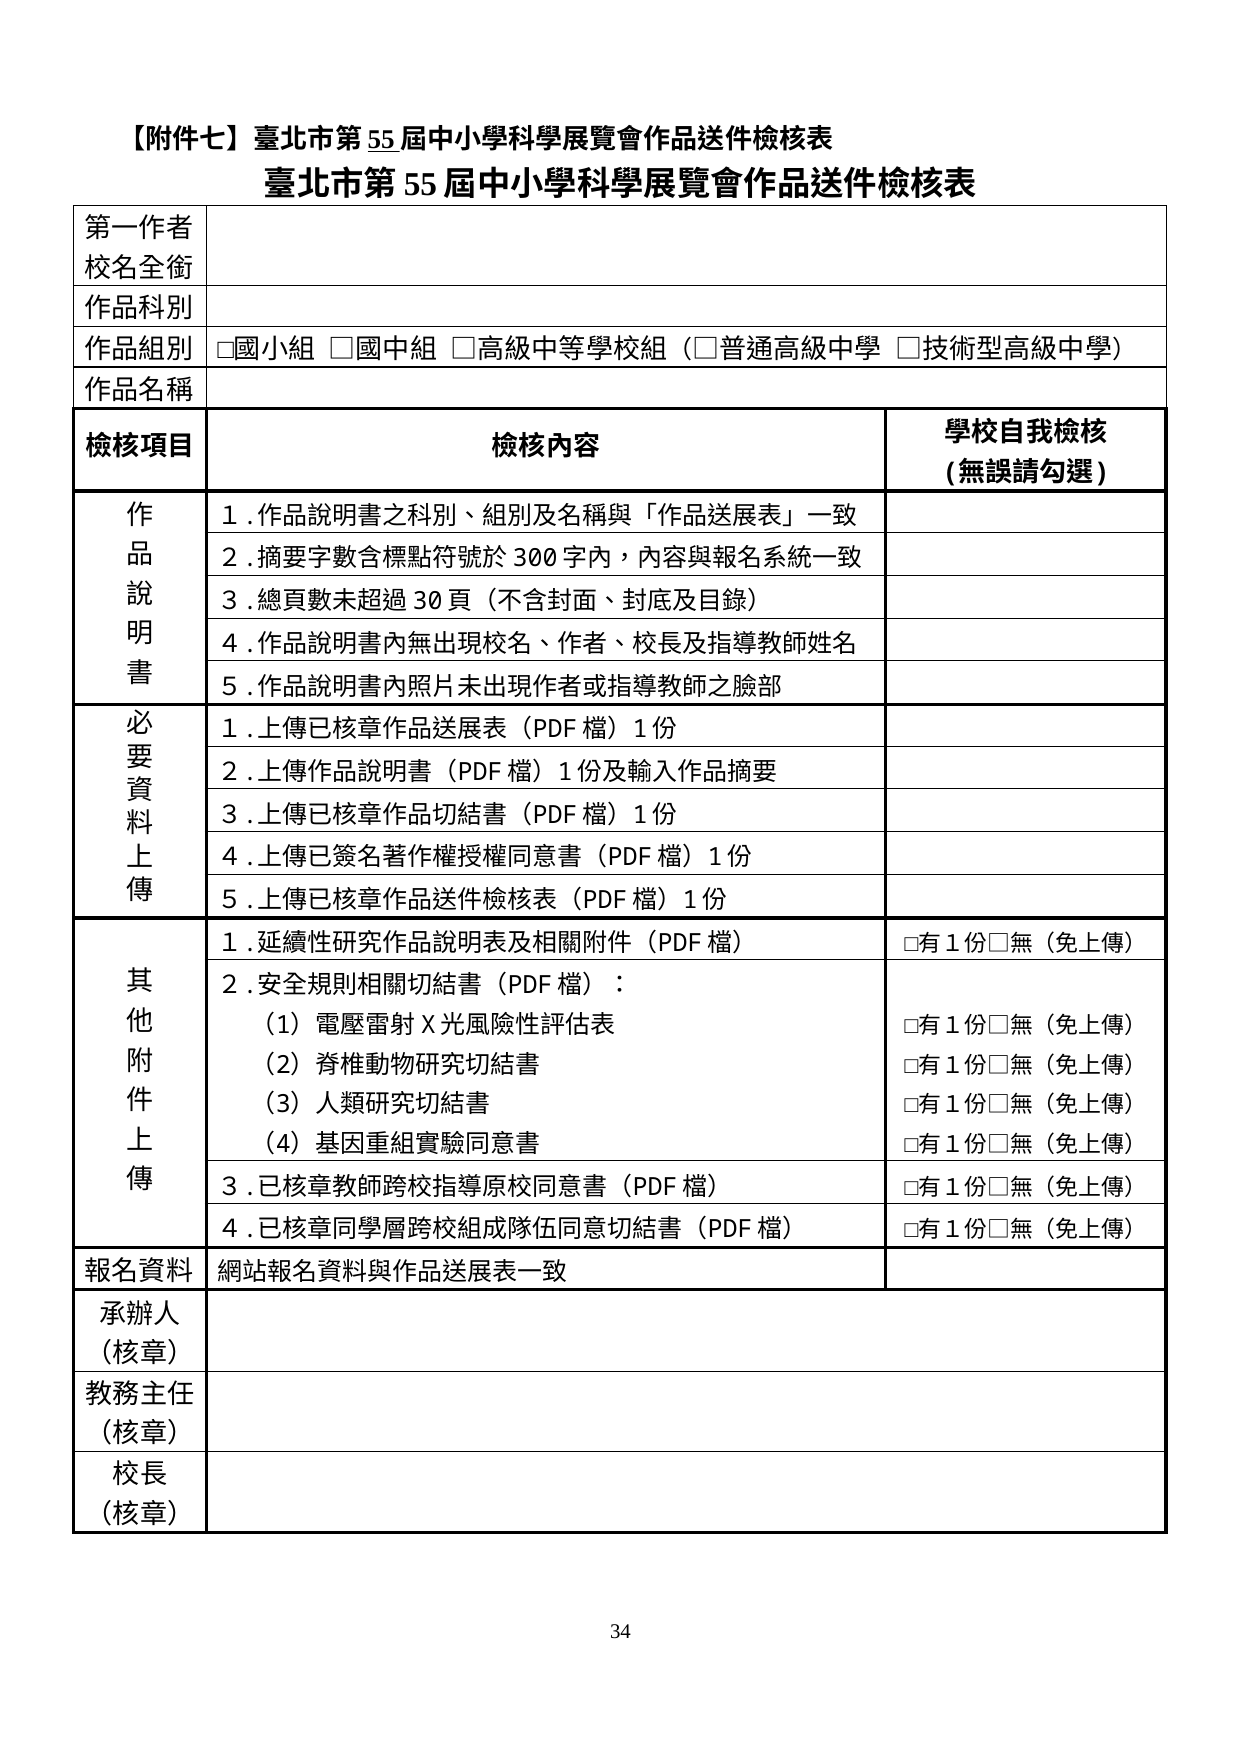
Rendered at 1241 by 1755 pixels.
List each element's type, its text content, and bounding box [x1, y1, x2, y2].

table_cell ３.已核章教師跨校指導原校同意書（PDF檔） [208, 1161, 884, 1203]
table_cell [887, 706, 1164, 746]
table_cell [887, 789, 1164, 831]
table_cell 作品名稱 [74, 368, 206, 407]
table_cell ３.總頁數未超過30頁（不含封面、封底及目錄） [208, 576, 884, 617]
table_cell ２.摘要字數含標點符號於300字內，內容與報名系統一致 [208, 533, 884, 575]
table_cell １.上傳已核章作品送展表（PDF檔）1份 [208, 706, 884, 746]
text 臺北市第55屆中小學科學展覽會作品送件檢核表 [118, 157, 1122, 205]
table_cell 作品科別 [74, 286, 206, 326]
table_cell □有１份□無（免上傳） [887, 920, 1164, 959]
table_cell [887, 619, 1164, 660]
table_cell ５.作品說明書內照片未出現作者或指導教師之臉部 [208, 661, 884, 703]
table_cell 承辦人 （核章） [75, 1291, 205, 1371]
table_cell ５.上傳已核章作品送件檢核表（PDF檔）1份 [208, 875, 884, 916]
table_cell 必 要 資 料 上 傳 [75, 706, 205, 916]
table_cell □有１份□無（免上傳） [887, 1161, 1164, 1203]
table_cell １.作品說明書之科別、組別及名稱與「作品送展表」一致 [208, 493, 884, 532]
table_header [207, 206, 1166, 285]
table_cell [208, 1291, 1164, 1371]
table_cell 檢核項目 [75, 410, 205, 489]
table_cell 作品組別 [74, 327, 206, 366]
table_cell □有１份□無（免上傳） [887, 1204, 1164, 1246]
table_header 第一作者 校名全銜 [74, 206, 206, 285]
table_cell 其 他 附 件 上 傳 [75, 920, 205, 1246]
table_cell [208, 1452, 1164, 1531]
table_cell [208, 1372, 1164, 1451]
table_cell □有１份□無（免上傳） □有１份□無（免上傳） □有１份□無（免上傳） □有１份□無（免上傳） [887, 960, 1164, 1160]
text 【附件七】臺北市第55屆中小學科學展覽會作品送件檢核表 [118, 117, 1122, 157]
table_cell [207, 286, 1166, 326]
table_cell [207, 368, 1166, 407]
table_cell １.延續性研究作品說明表及相關附件（PDF檔） [208, 920, 884, 959]
table_cell ４.已核章同學層跨校組成隊伍同意切結書（PDF檔） [208, 1204, 884, 1246]
table_cell ４.作品說明書內無出現校名、作者、校長及指導教師姓名 [208, 619, 884, 660]
table_cell ２.上傳作品說明書（PDF檔）1份及輸入作品摘要 [208, 747, 884, 788]
table_cell 校長 （核章） [75, 1452, 205, 1531]
table_cell [887, 576, 1164, 617]
table_cell □國小組 □國中組 □高級中等學校組（□普通高級中學 □技術型高級中學） [207, 327, 1166, 366]
table_cell 作 品 說 明 書 [75, 493, 205, 703]
table_cell ３.上傳已核章作品切結書（PDF檔）1份 [208, 789, 884, 831]
table_cell [887, 747, 1164, 788]
table_cell [887, 1249, 1164, 1288]
table_cell 報名資料 [75, 1249, 205, 1288]
table_cell [887, 533, 1164, 575]
table_cell [887, 875, 1164, 916]
table_cell [887, 832, 1164, 874]
table_cell [887, 661, 1164, 703]
table_cell 學校自我檢核 (無誤請勾選) [887, 410, 1164, 489]
table_cell [887, 493, 1164, 532]
table_cell 教務主任 （核章） [75, 1372, 205, 1451]
table_cell 網站報名資料與作品送展表一致 [208, 1249, 884, 1288]
table_cell ４.上傳已簽名著作權授權同意書（PDF檔）1份 [208, 832, 884, 874]
table_cell ２.安全規則相關切結書（PDF檔）： （1）電壓雷射X光風險性評估表 （2）脊椎動物研究切結書 （3）人類研究切結書 （4）基因重組實驗同意書 [208, 960, 884, 1160]
table_cell 檢核內容 [208, 410, 884, 489]
